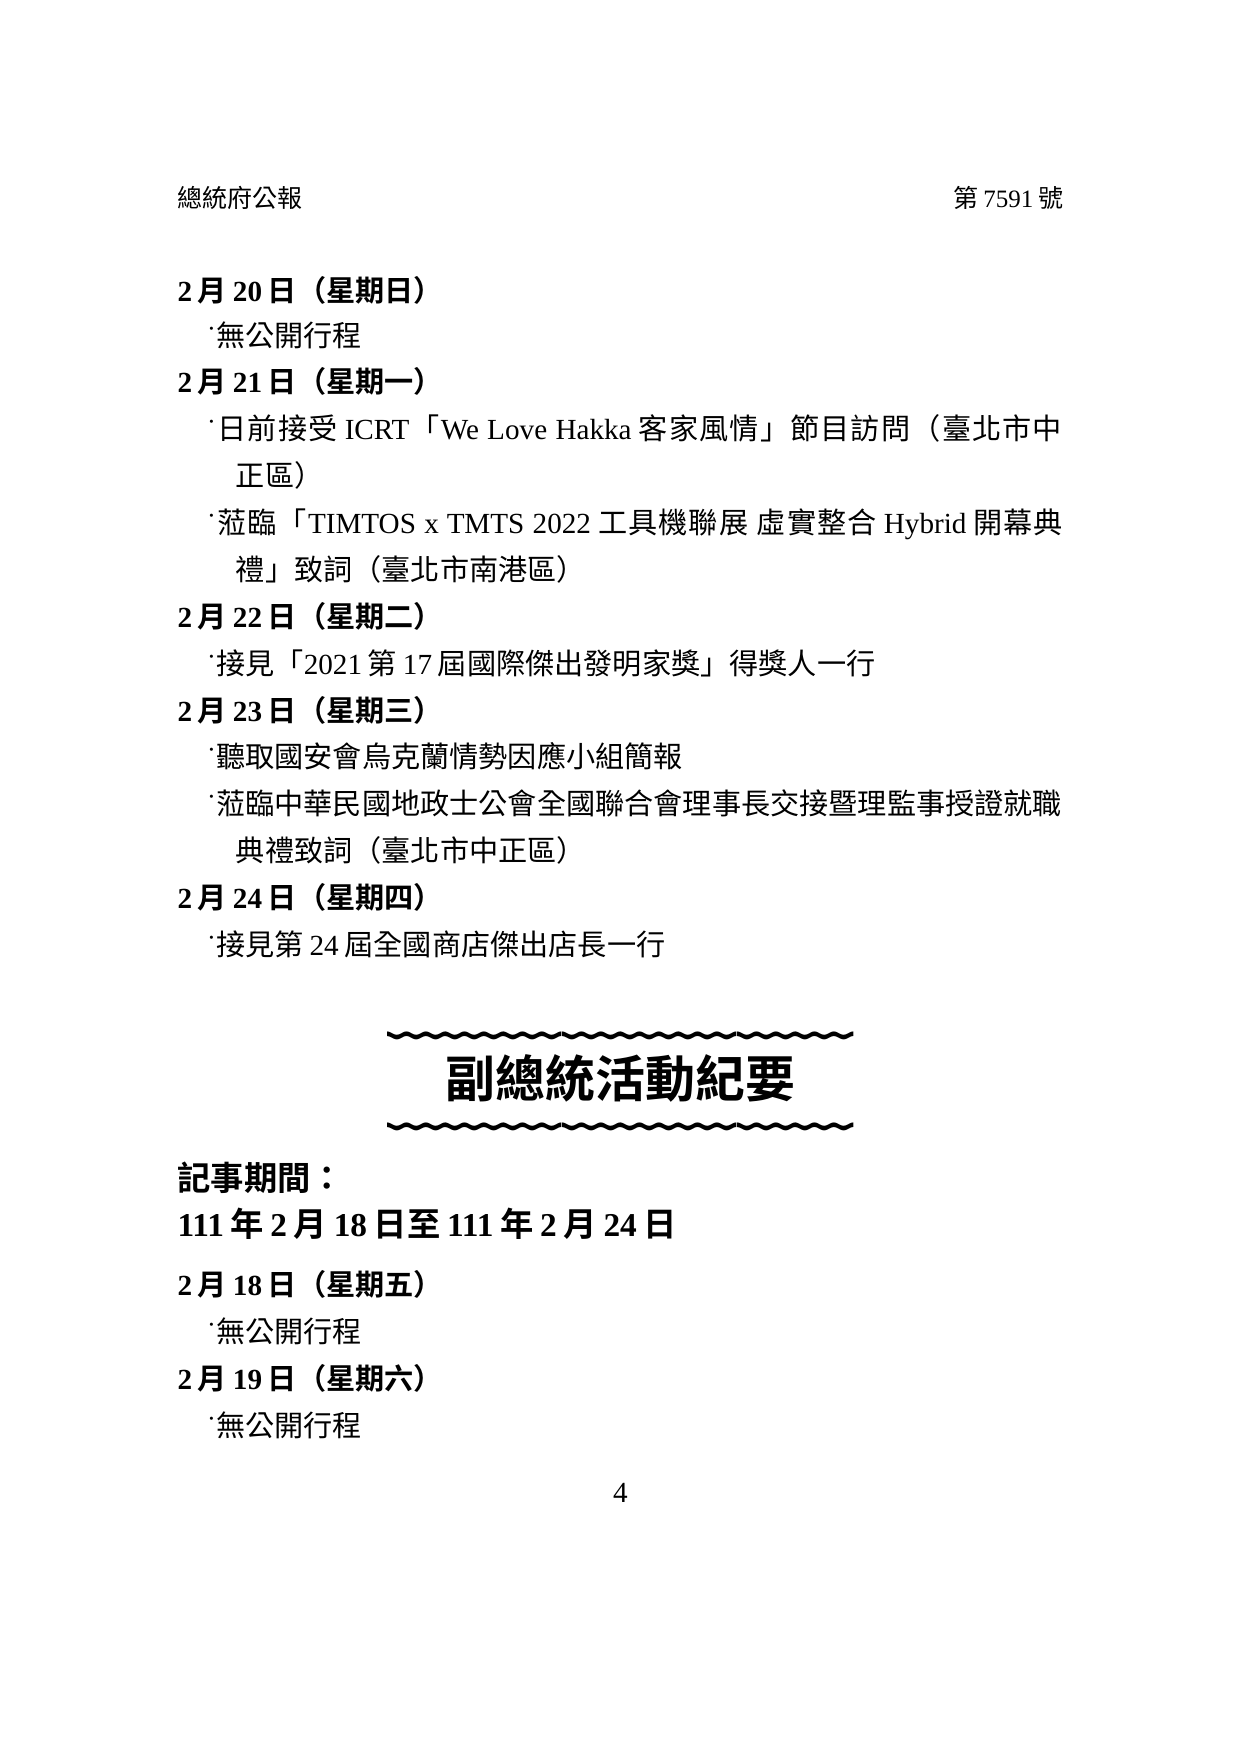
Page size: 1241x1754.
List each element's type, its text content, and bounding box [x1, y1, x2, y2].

text 2月24日（星期四） [177, 871, 1063, 918]
text 111年2月18日至111年2月24日 [177, 1200, 1063, 1246]
text ˙無公開行程 [206, 1399, 1063, 1446]
text ˙無公開行程 [206, 311, 1063, 355]
text ˙接見第24屆全國商店傑出店長一行 [206, 918, 1063, 965]
text ﹏﹏﹏﹏﹏﹏﹏﹏ [177, 1015, 1063, 1040]
text 2月22日（星期二） [177, 590, 1063, 637]
text 2月21日（星期一） [177, 355, 1063, 402]
text 2月19日（星期六） [177, 1352, 1063, 1399]
text 記事期間： [177, 1154, 1063, 1200]
text ˙聽取國安會烏克蘭情勢因應小組簡報 [206, 730, 1063, 777]
text 2月18日（星期五） [177, 1258, 1063, 1305]
text ˙日前接受ICRT「We Love Hakka客家風情」節目訪問（臺北市中正區） [206, 402, 1063, 496]
text ˙無公開行程 [206, 1305, 1063, 1352]
text 2月23日（星期三） [177, 683, 1063, 730]
text ˙蒞臨中華民國地政士公會全國聯合會理事長交接暨理監事授證就職典禮致詞（臺北市中正區） [206, 777, 1063, 871]
text ˙接見「2021第17屆國際傑出發明家獎」得獎人一行 [206, 637, 1063, 683]
text ﹏﹏﹏﹏﹏﹏﹏﹏ [177, 1112, 1063, 1129]
text ˙蒞臨「TIMTOS x TMTS 2022工具機聯展 虛實整合Hybrid開幕典禮」致詞（臺北市南港區） [206, 496, 1063, 590]
text 副總統活動紀要 [177, 1040, 1063, 1112]
text 2月20日（星期日） [177, 266, 1063, 311]
